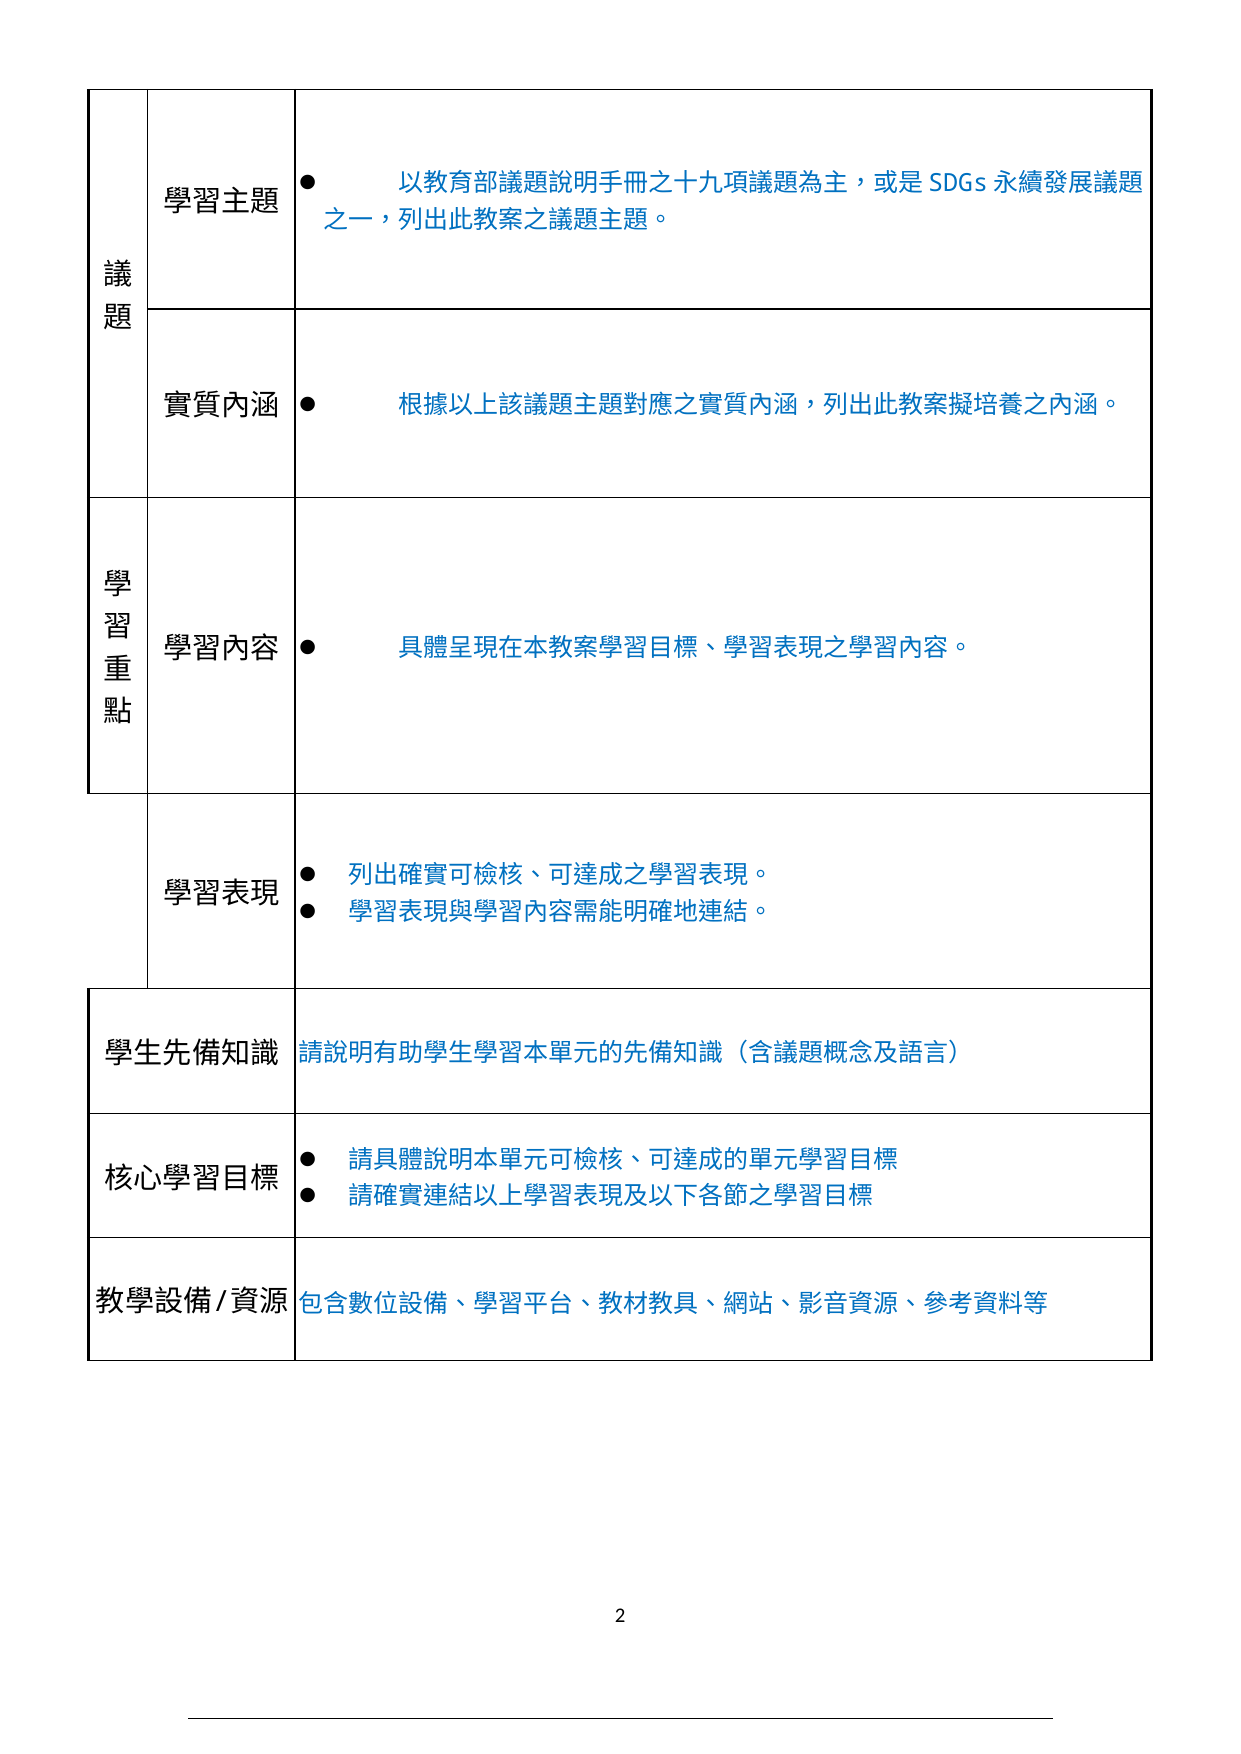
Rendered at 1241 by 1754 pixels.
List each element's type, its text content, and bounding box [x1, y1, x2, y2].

table_cell 根據以上該議題主題對應之實質內涵，列出此教案擬培養之內涵。 [296, 310, 1150, 496]
table_cell 教學設備/資源 [90, 1238, 294, 1360]
table_cell 議題 [90, 90, 147, 496]
table_cell 請說明有助學生學習本單元的先備知識（含議題概念及語言） [296, 989, 1150, 1112]
table_cell 學生先備知識 [90, 989, 294, 1112]
table_cell 具體呈現在本教案學習目標、學習表現之學習內容。 [296, 498, 1150, 793]
table_cell 核心學習目標 [90, 1114, 294, 1237]
table_cell 以教育部議題說明手冊之十九項議題為主，或是SDGs永續發展議題之一，列出此教案之議題主題。 [296, 90, 1150, 308]
table_cell 列出確實可檢核、可達成之學習表現。 學習表現與學習內容需能明確地連結。 [296, 794, 1150, 988]
table_cell 學習主題 [148, 90, 294, 308]
table_cell 學習重點 [90, 498, 147, 793]
table_cell 學習表現 [148, 794, 294, 988]
table_cell 請具體說明本單元可檢核、可達成的單元學習目標 請確實連結以上學習表現及以下各節之學習目標 [296, 1114, 1150, 1237]
table_cell 包含數位設備、學習平台、教材教具、網站、影音資源、參考資料等 [296, 1238, 1150, 1360]
table_cell 學習內容 [148, 498, 294, 793]
table_cell 實質內涵 [148, 310, 294, 496]
